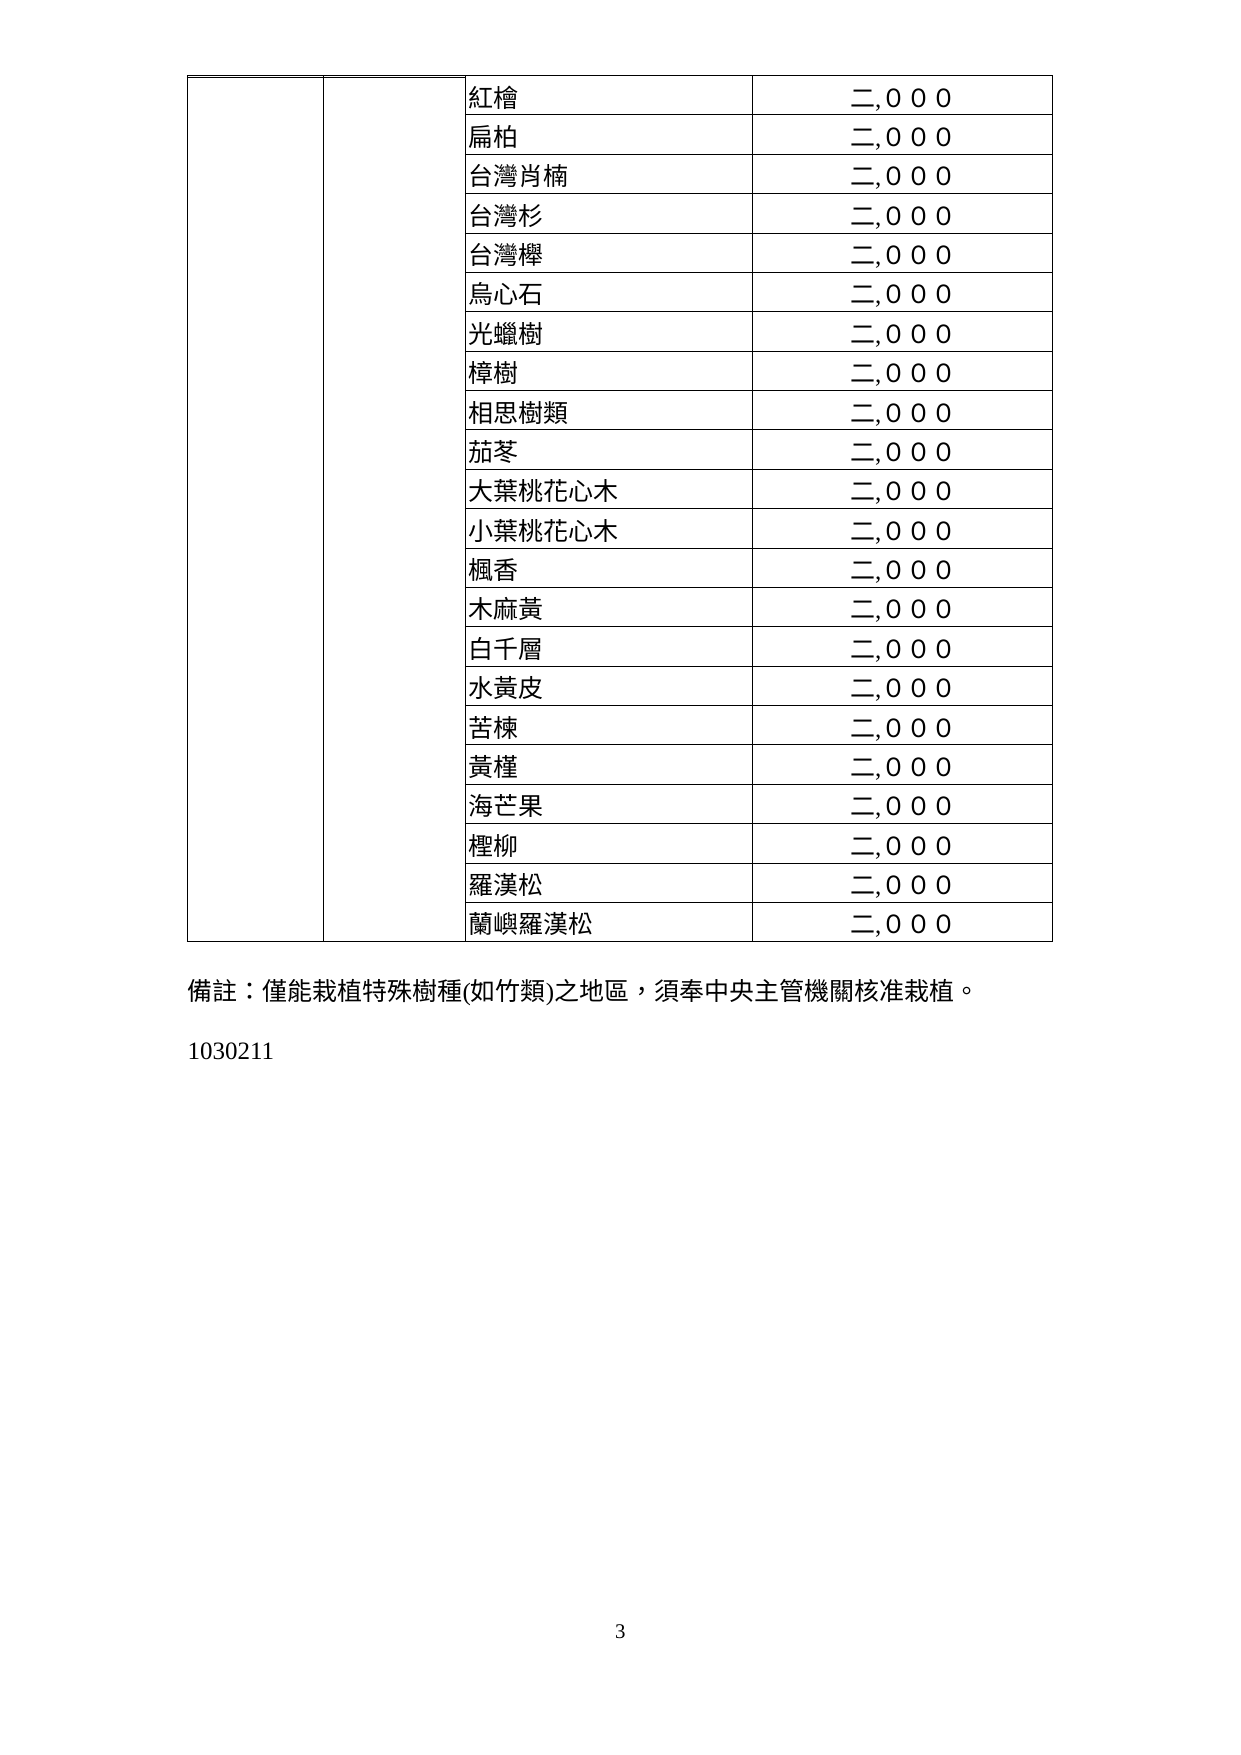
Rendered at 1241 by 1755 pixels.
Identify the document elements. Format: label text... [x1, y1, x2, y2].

table_cell 台灣杉 [466, 194, 752, 232]
table_cell 木麻黃 [466, 588, 752, 626]
table_cell 大葉桃花心木 [466, 470, 752, 508]
table_cell 樟樹 [466, 352, 752, 390]
text 1030211 [187, 1036, 1053, 1065]
table_cell 白千層 [466, 627, 752, 666]
table_cell 二,０００ [753, 745, 1052, 784]
table_cell 二,０００ [753, 76, 1052, 114]
table_cell 烏心石 [466, 273, 752, 311]
table_cell 黃槿 [466, 745, 752, 784]
table_cell 二,０００ [753, 824, 1052, 862]
table_cell 苦楝 [466, 706, 752, 744]
table_cell 茄苳 [466, 430, 752, 469]
table_cell 二,０００ [753, 430, 1052, 469]
table_cell [324, 78, 465, 941]
table_cell 二,０００ [753, 706, 1052, 744]
table_cell 二,０００ [753, 864, 1052, 902]
table_cell 二,０００ [753, 903, 1052, 941]
table_cell 二,０００ [753, 470, 1052, 508]
table_cell 台灣櫸 [466, 234, 752, 272]
table_cell 二,０００ [753, 627, 1052, 666]
table_cell 二,０００ [753, 273, 1052, 311]
table_cell [188, 78, 323, 941]
table_cell 蘭嶼羅漢松 [466, 903, 752, 941]
table_cell 海芒果 [466, 785, 752, 823]
table_cell 羅漢松 [466, 864, 752, 902]
table_cell 相思樹類 [466, 391, 752, 429]
text 備註：僅能栽植特殊樹種(如竹類)之地區，須奉中央主管機關核准栽植。 [187, 971, 1053, 1007]
table_cell 紅檜 [466, 76, 752, 114]
table_cell 檉柳 [466, 824, 752, 862]
table_cell 二,０００ [753, 667, 1052, 705]
table_cell 水黃皮 [466, 667, 752, 705]
table_cell 二,０００ [753, 785, 1052, 823]
table_cell 光蠟樹 [466, 312, 752, 351]
table_cell 二,０００ [753, 549, 1052, 587]
table_cell 二,０００ [753, 352, 1052, 390]
table_cell 二,０００ [753, 588, 1052, 626]
table_cell 二,０００ [753, 155, 1052, 193]
table_cell 扁柏 [466, 115, 752, 154]
table_cell 二,０００ [753, 509, 1052, 547]
table_cell 小葉桃花心木 [466, 509, 752, 547]
table_cell 二,０００ [753, 234, 1052, 272]
table_cell 二,０００ [753, 115, 1052, 154]
table_cell 楓香 [466, 549, 752, 587]
table_cell 二,０００ [753, 194, 1052, 232]
table_cell 二,０００ [753, 391, 1052, 429]
table_cell 二,０００ [753, 312, 1052, 351]
table_cell 台灣肖楠 [466, 155, 752, 193]
